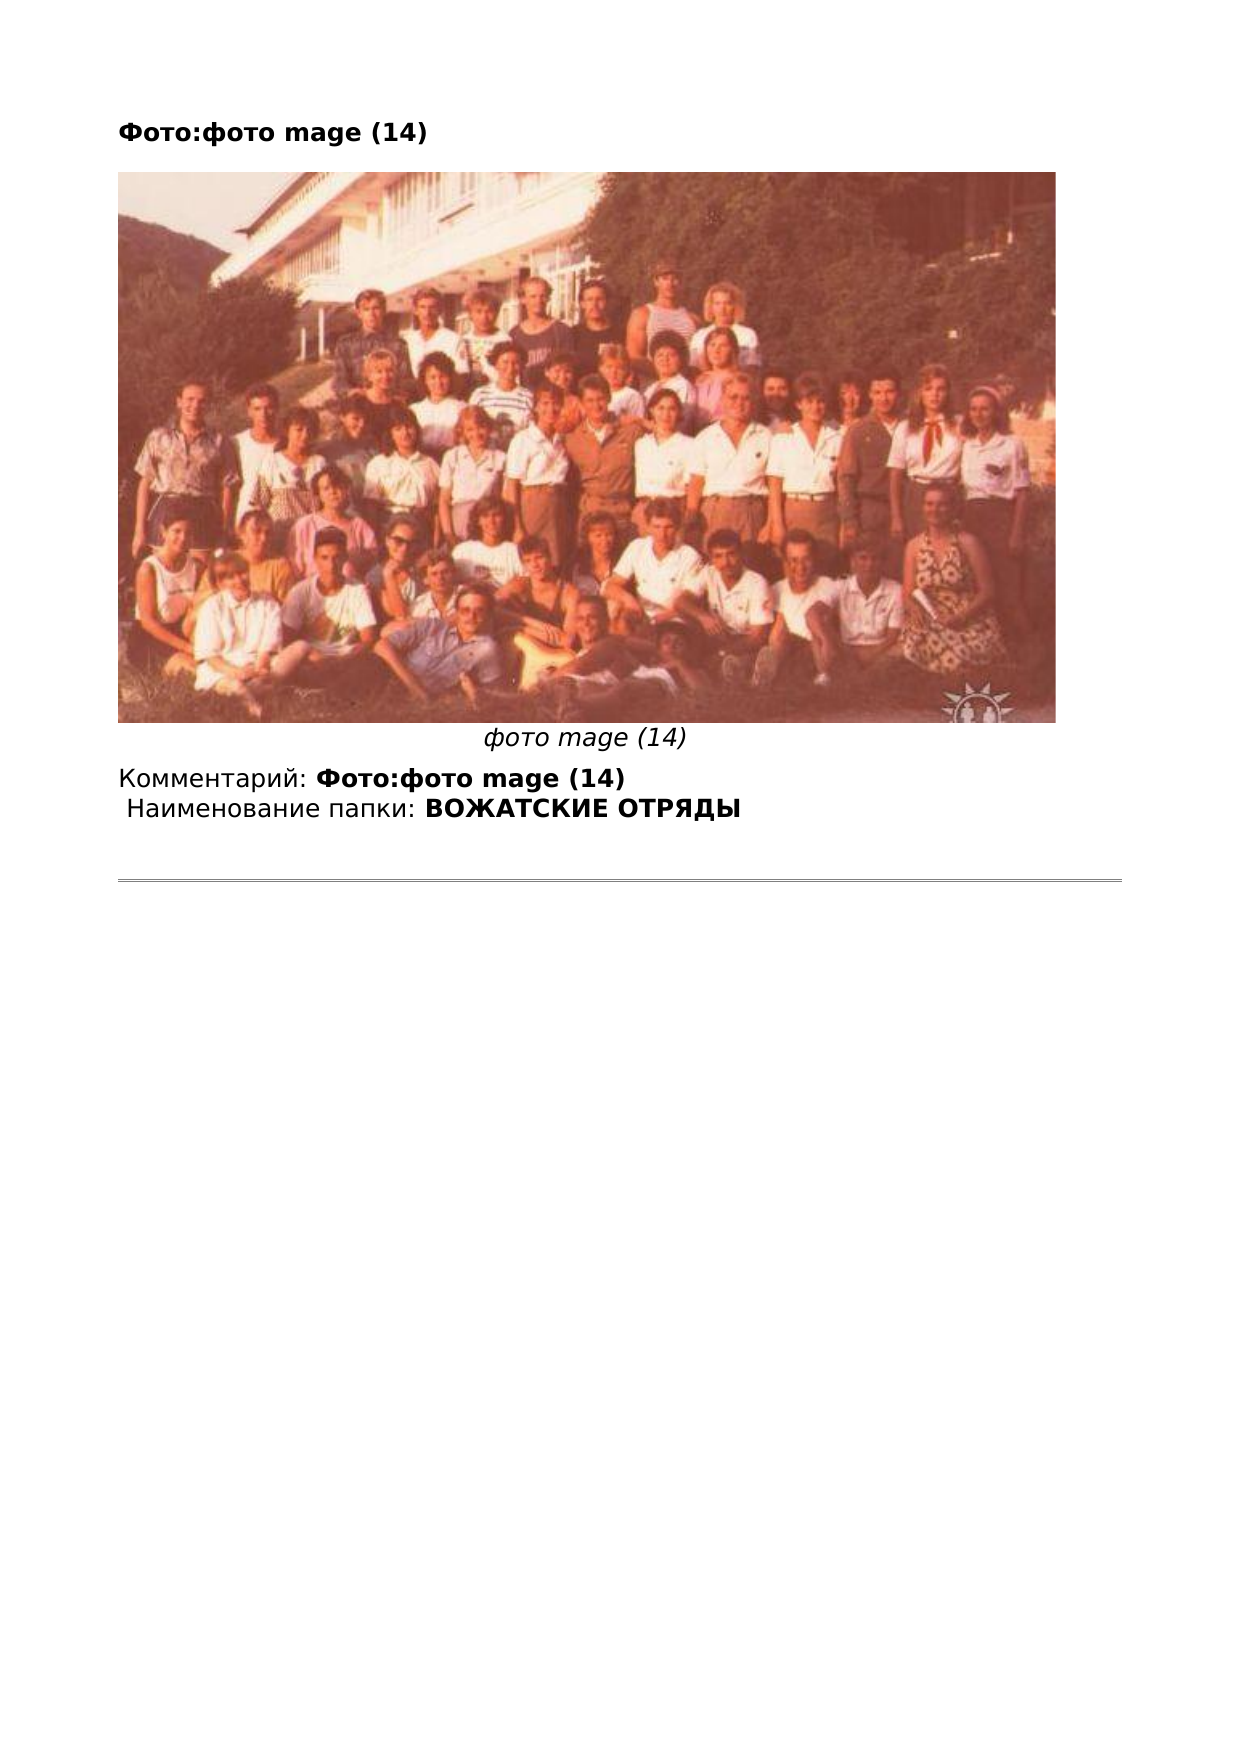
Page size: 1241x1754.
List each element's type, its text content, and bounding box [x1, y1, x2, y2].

subtitle Фото:фото mage (14) [118, 118, 1122, 147]
text фото mage (14) [118, 723, 1056, 752]
picture [118, 172, 1056, 723]
text Комментарий: Фото:фото mage (14) Наименование папки: ВОЖАТСКИЕ ОТРЯДЫ [118, 764, 1122, 852]
